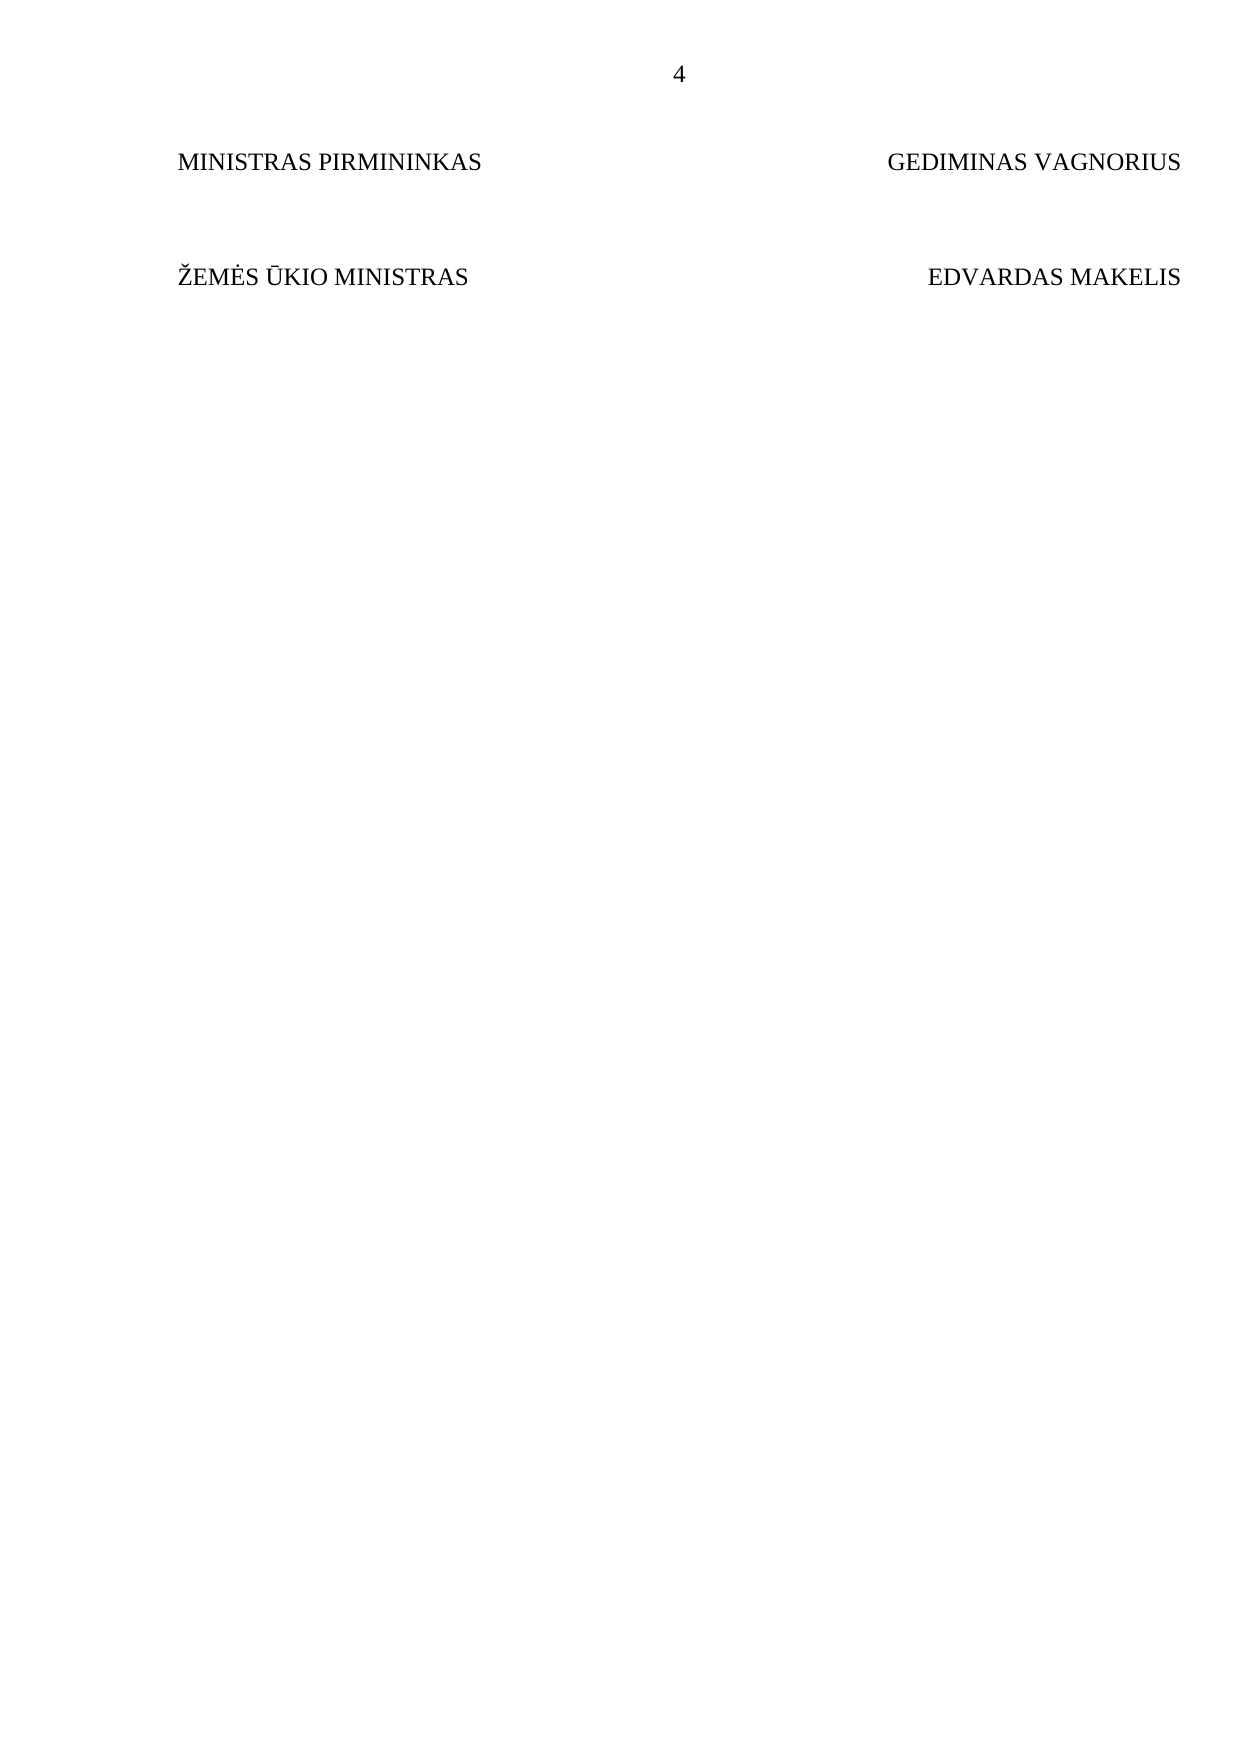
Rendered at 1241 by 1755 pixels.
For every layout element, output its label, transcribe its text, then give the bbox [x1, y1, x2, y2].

text Žemės ūkio ministras Edvardas Makelis [177, 262, 1181, 291]
text Ministras Pirmininkas Gediminas Vagnorius [177, 147, 1181, 176]
